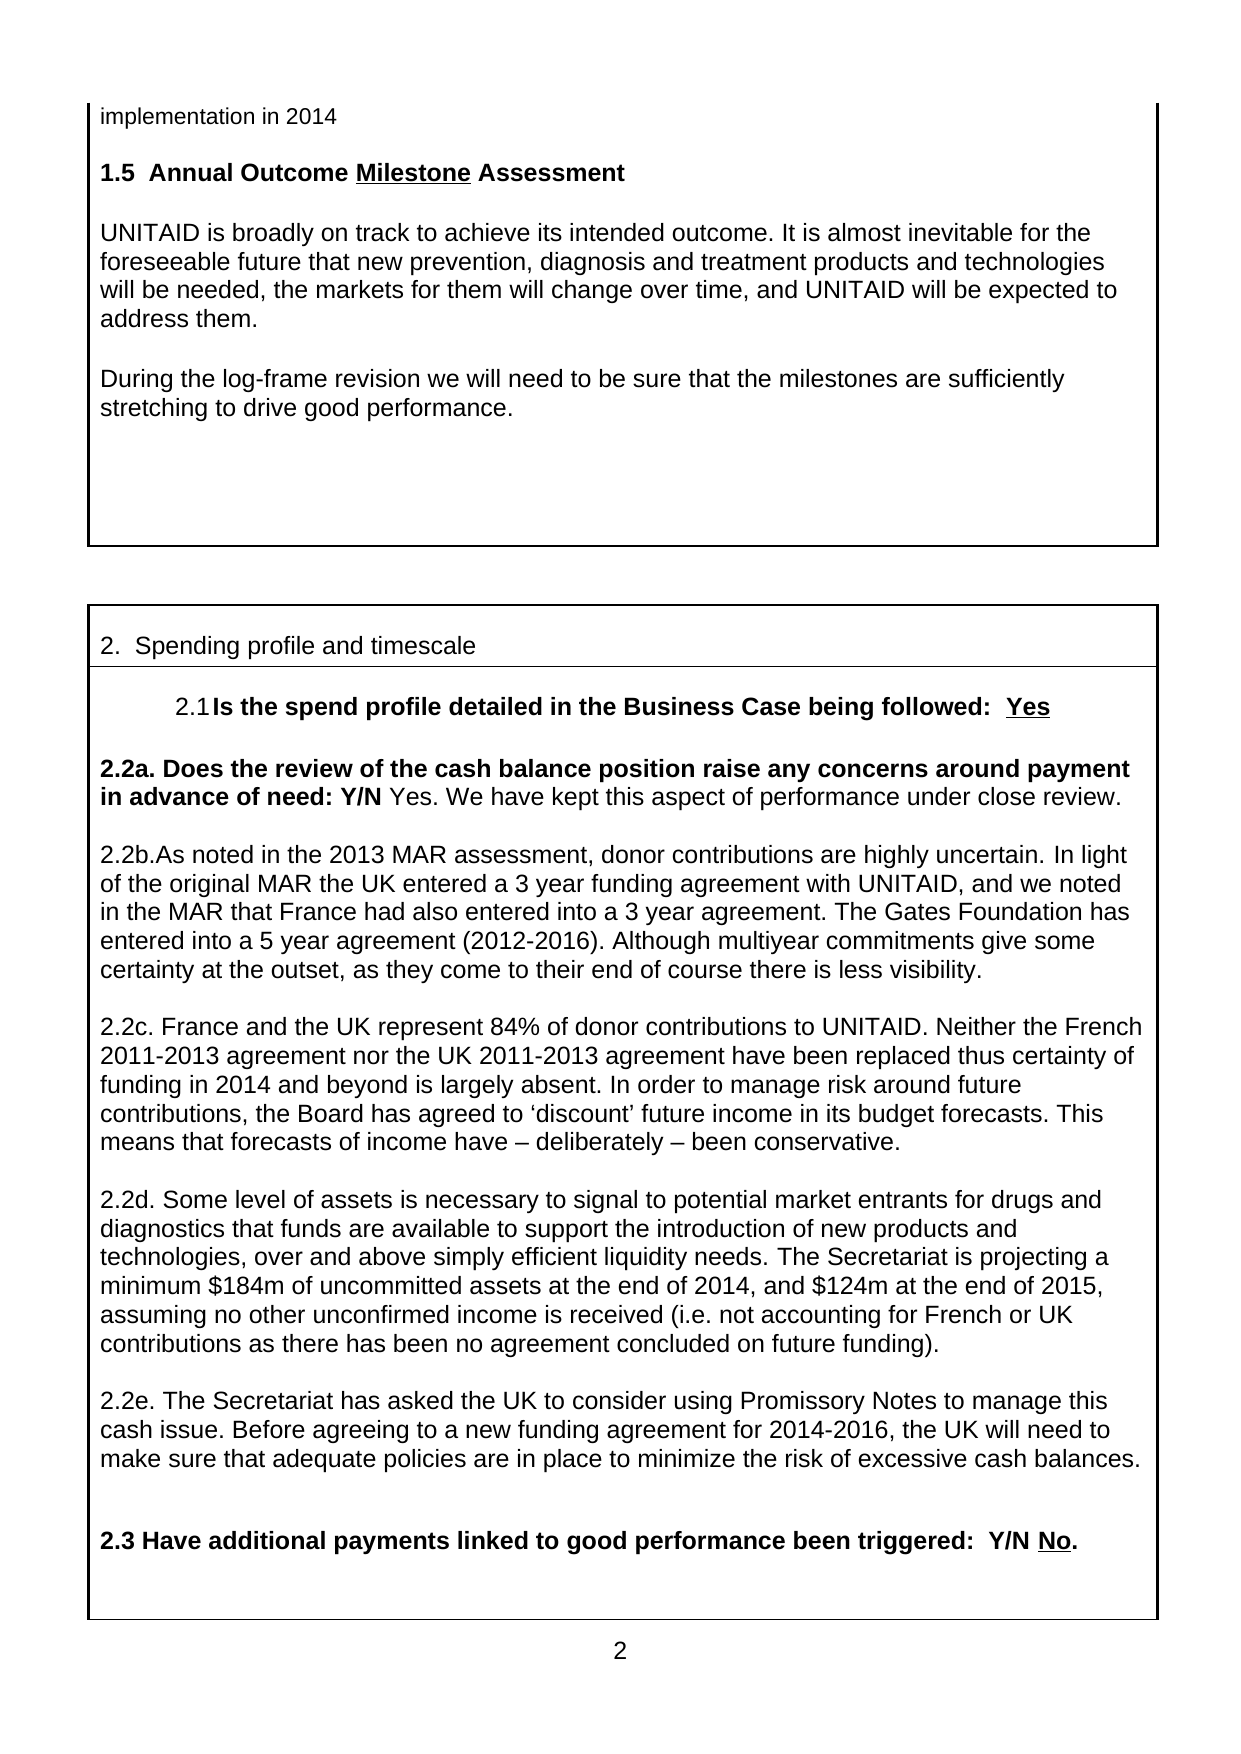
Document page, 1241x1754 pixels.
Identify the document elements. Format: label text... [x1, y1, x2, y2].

table_cell Is the spend profile detailed in the Business Case being followed: Yes 2.2a. Does the review of the cash balance position raise any concerns around payment in advance of need: Y/N Yes. We have kept this aspect of performance under close review. 2.2b.As noted in the 2013 MAR assessment, donor contributions are highly uncertain. In light of the original MAR the UK entered a 3 year funding agreement with UNITAID, and we noted in the MAR that France had also entered into a 3 year agreement. The Gates Foundation has entered into a 5 year agreement (2012-2016). Although multiyear commitments give some certainty at the outset, as they come to their end of course there is less visibility. 2.2c. France and the UK represent 84% of donor contributions to UNITAID. Neither the French 2011-2013 agreement nor the UK 2011-2013 agreement have been replaced thus certainty of funding in 2014 and beyond is largely absent. In order to manage risk around future contributions, the Board has agreed to ‘discount’ future income in its budget forecasts. This means that forecasts of income have – deliberately – been conservative. 2.2d. Some level of assets is necessary to signal to potential market entrants for drugs and diagnostics that funds are available to support the introduction of new products and technologies, over and above simply efficient liquidity needs. The Secretariat is projecting a minimum $184m of uncommitted assets at the end of 2014, and $124m at the end of 2015, assuming no other unconfirmed income is received (i.e. not accounting for French or UK contributions as there has been no agreement concluded on future funding). 2.2e. The Secretariat has asked the UK to consider using Promissory Notes to manage this cash issue. Before agreeing to a new funding agreement for 2014-2016, the UK will need to make sure that adequate policies are in place to minimize the risk of excessive cash balances. 2.3 Have additional payments linked to good performance been triggered: Y/N No. [90, 667, 1156, 1619]
table_cell implementation in 2014 [90, 103, 1156, 133]
table_header 2. Spending profile and timescale [90, 606, 1156, 666]
table_cell 1.5 Annual Outcome Milestone Assessment UNITAID is broadly on track to achieve its intended outcome. It is almost inevitable for the foreseeable future that new prevention, diagnosis and treatment products and technologies will be needed, the markets for them will change over time, and UNITAID will be expected to address them. During the log-frame revision we will need to be sure that the milestones are sufficiently stretching to drive good performance. [90, 133, 1156, 545]
